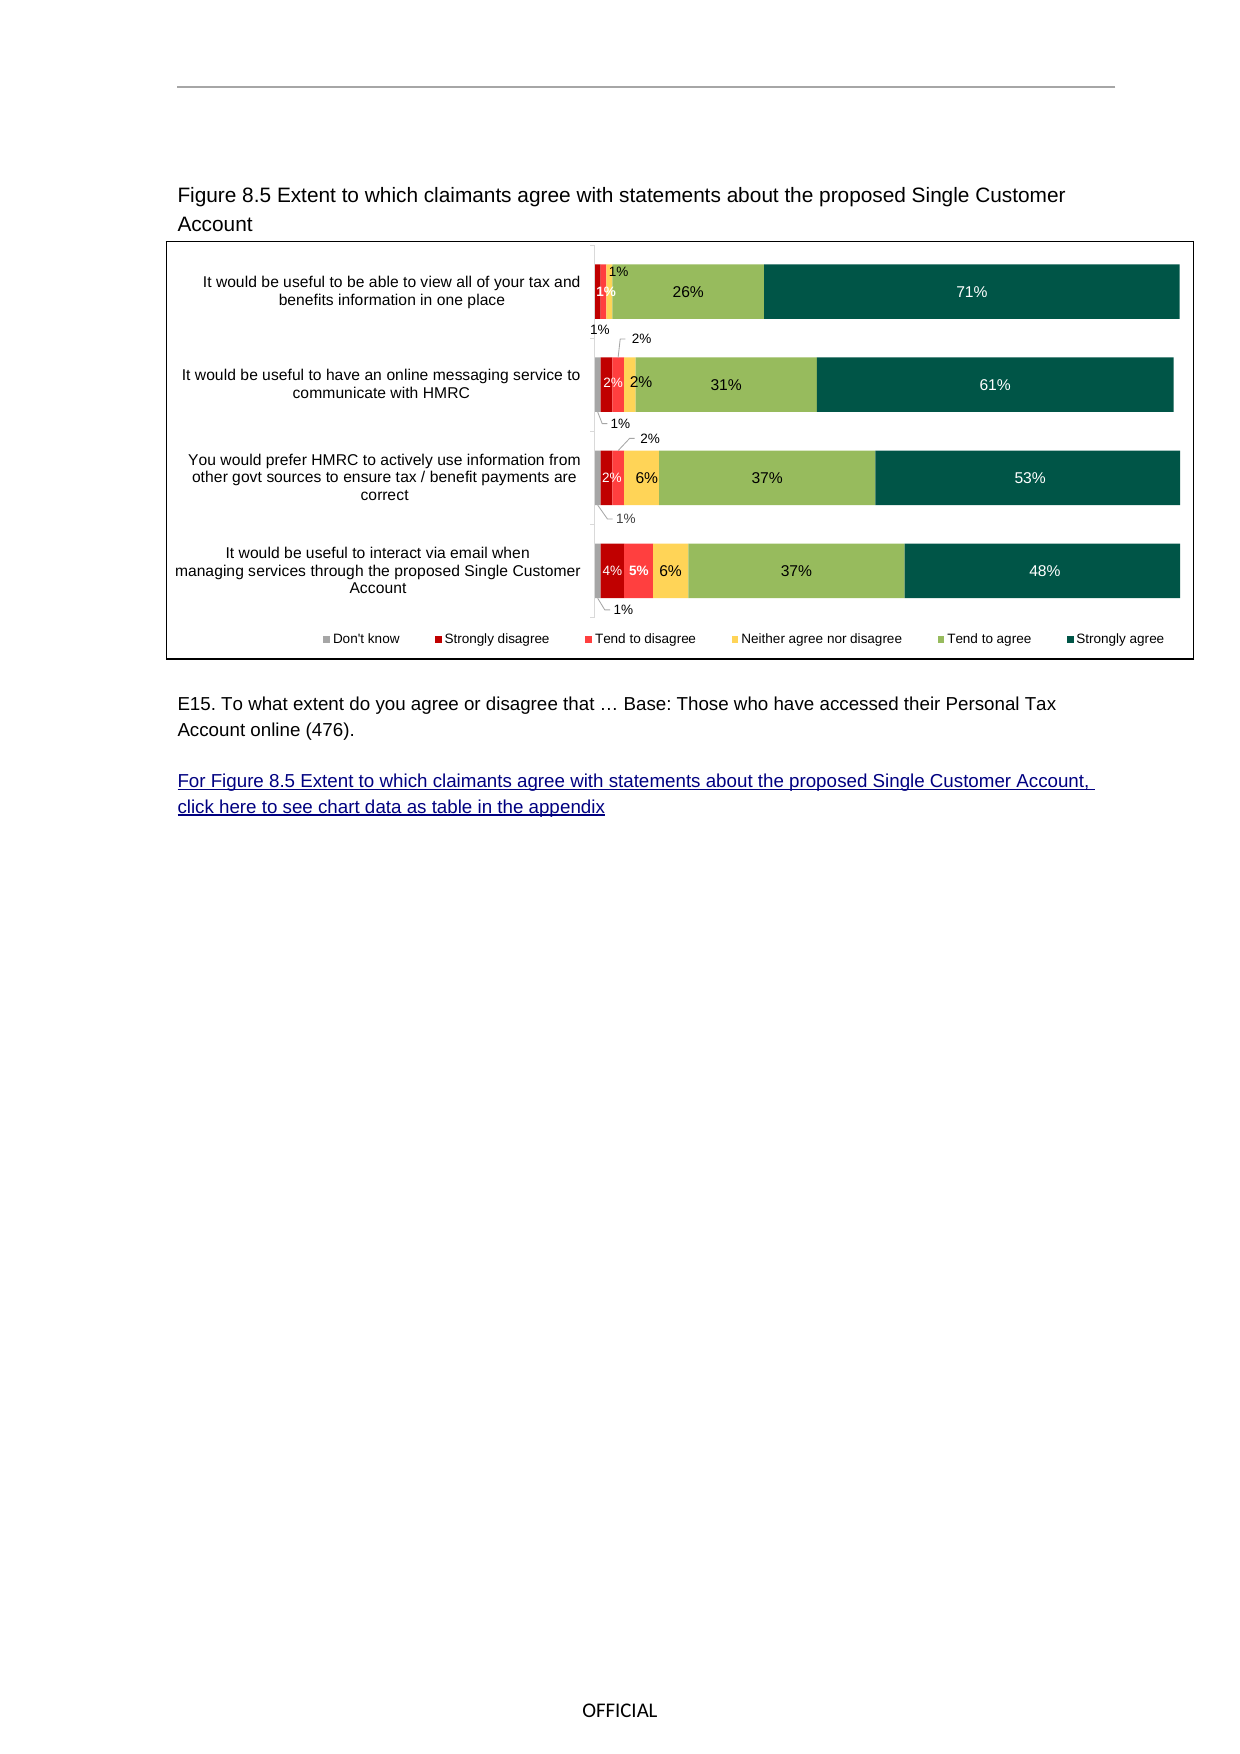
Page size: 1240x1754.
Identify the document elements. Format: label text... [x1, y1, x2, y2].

text E15. To what extent do you agree or disagree that … Base: Those who have accessed their Personal Tax Account online (476). [177, 693, 1115, 741]
text For Figure 8.5 Extent to which claimants agree with statements about the proposed Single Customer Account, click here to see chart data as table in the appendix [177, 770, 1115, 817]
text Figure 8.5 Extent to which claimants agree with statements about the proposed Single Customer Account [177, 183, 1115, 236]
